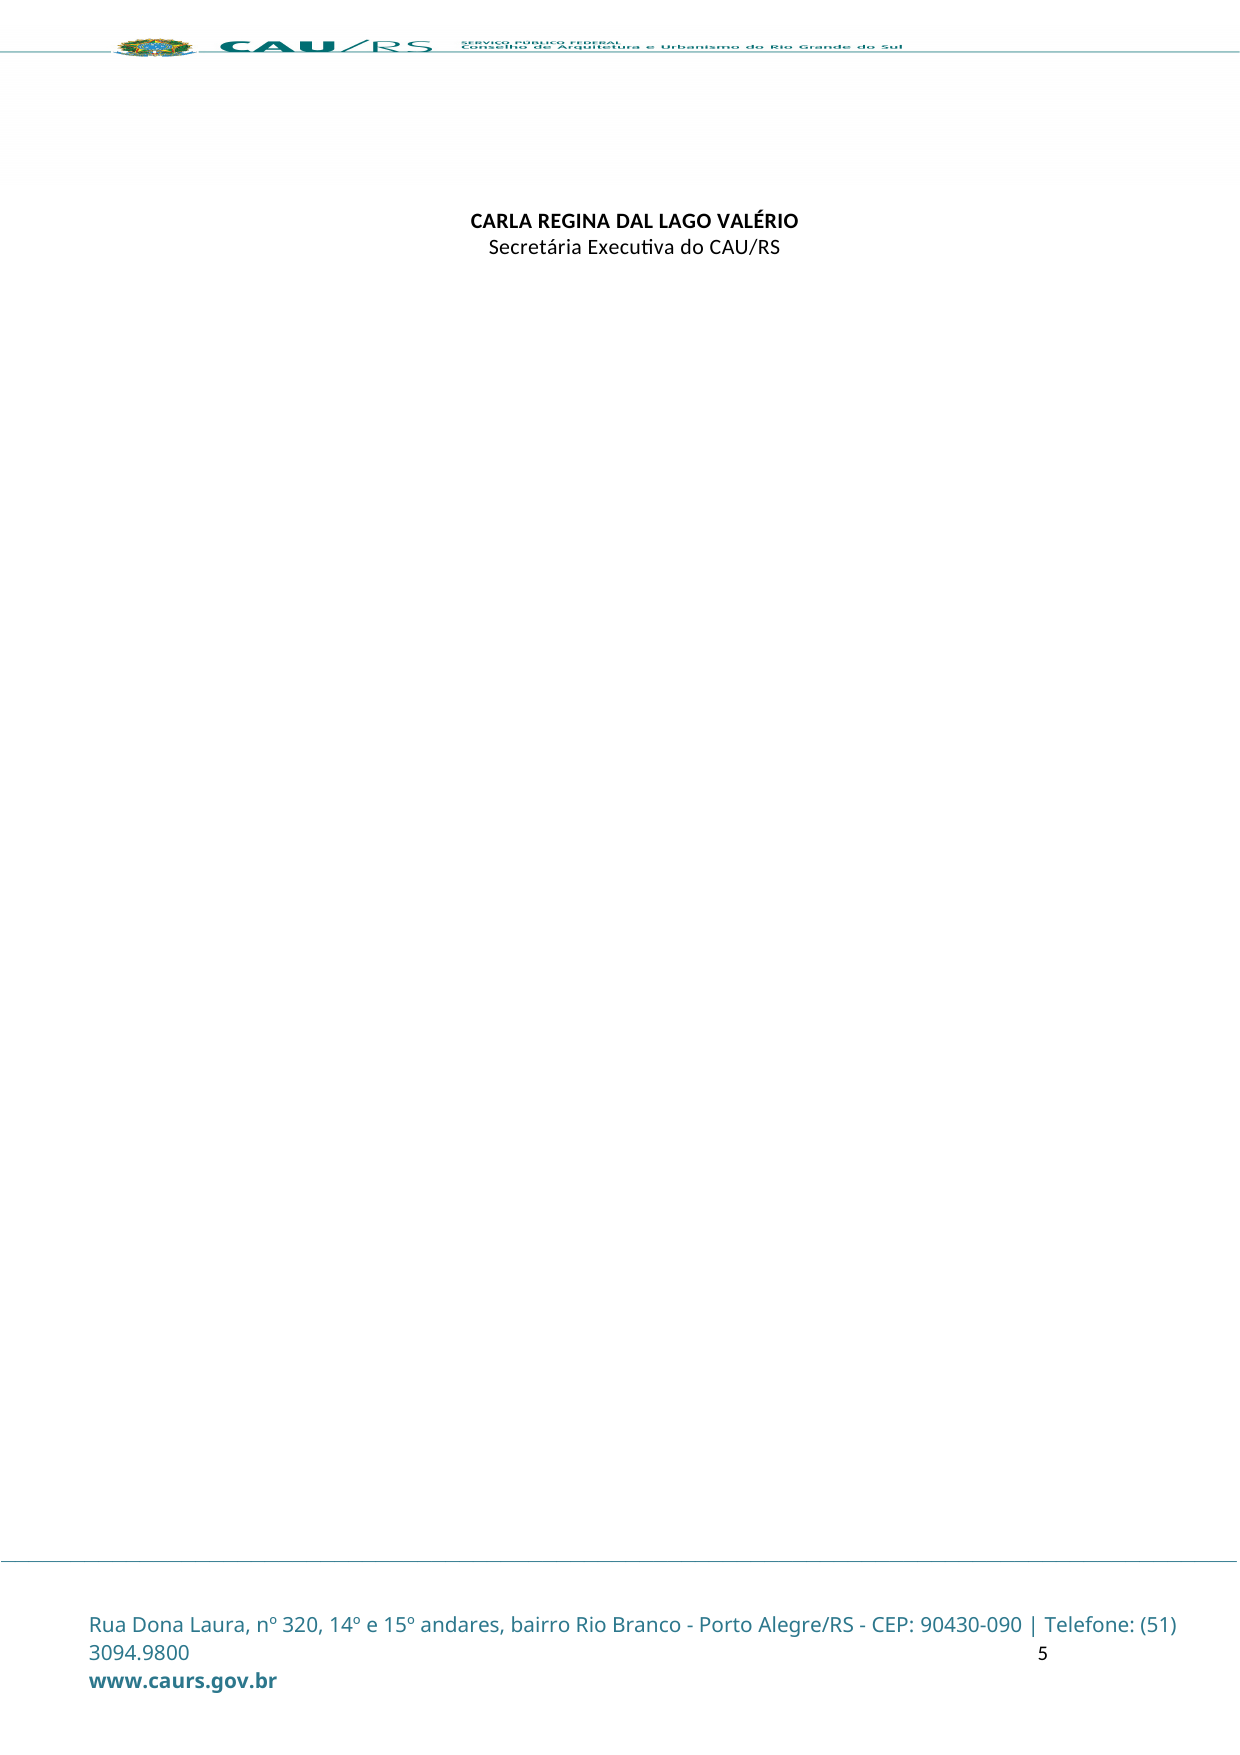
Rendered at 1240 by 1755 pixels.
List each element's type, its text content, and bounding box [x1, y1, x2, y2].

table_header CARLA REGINA DAL LAGO VALÉRIO Secretária Executiva do CAU/RS [391, 207, 878, 260]
